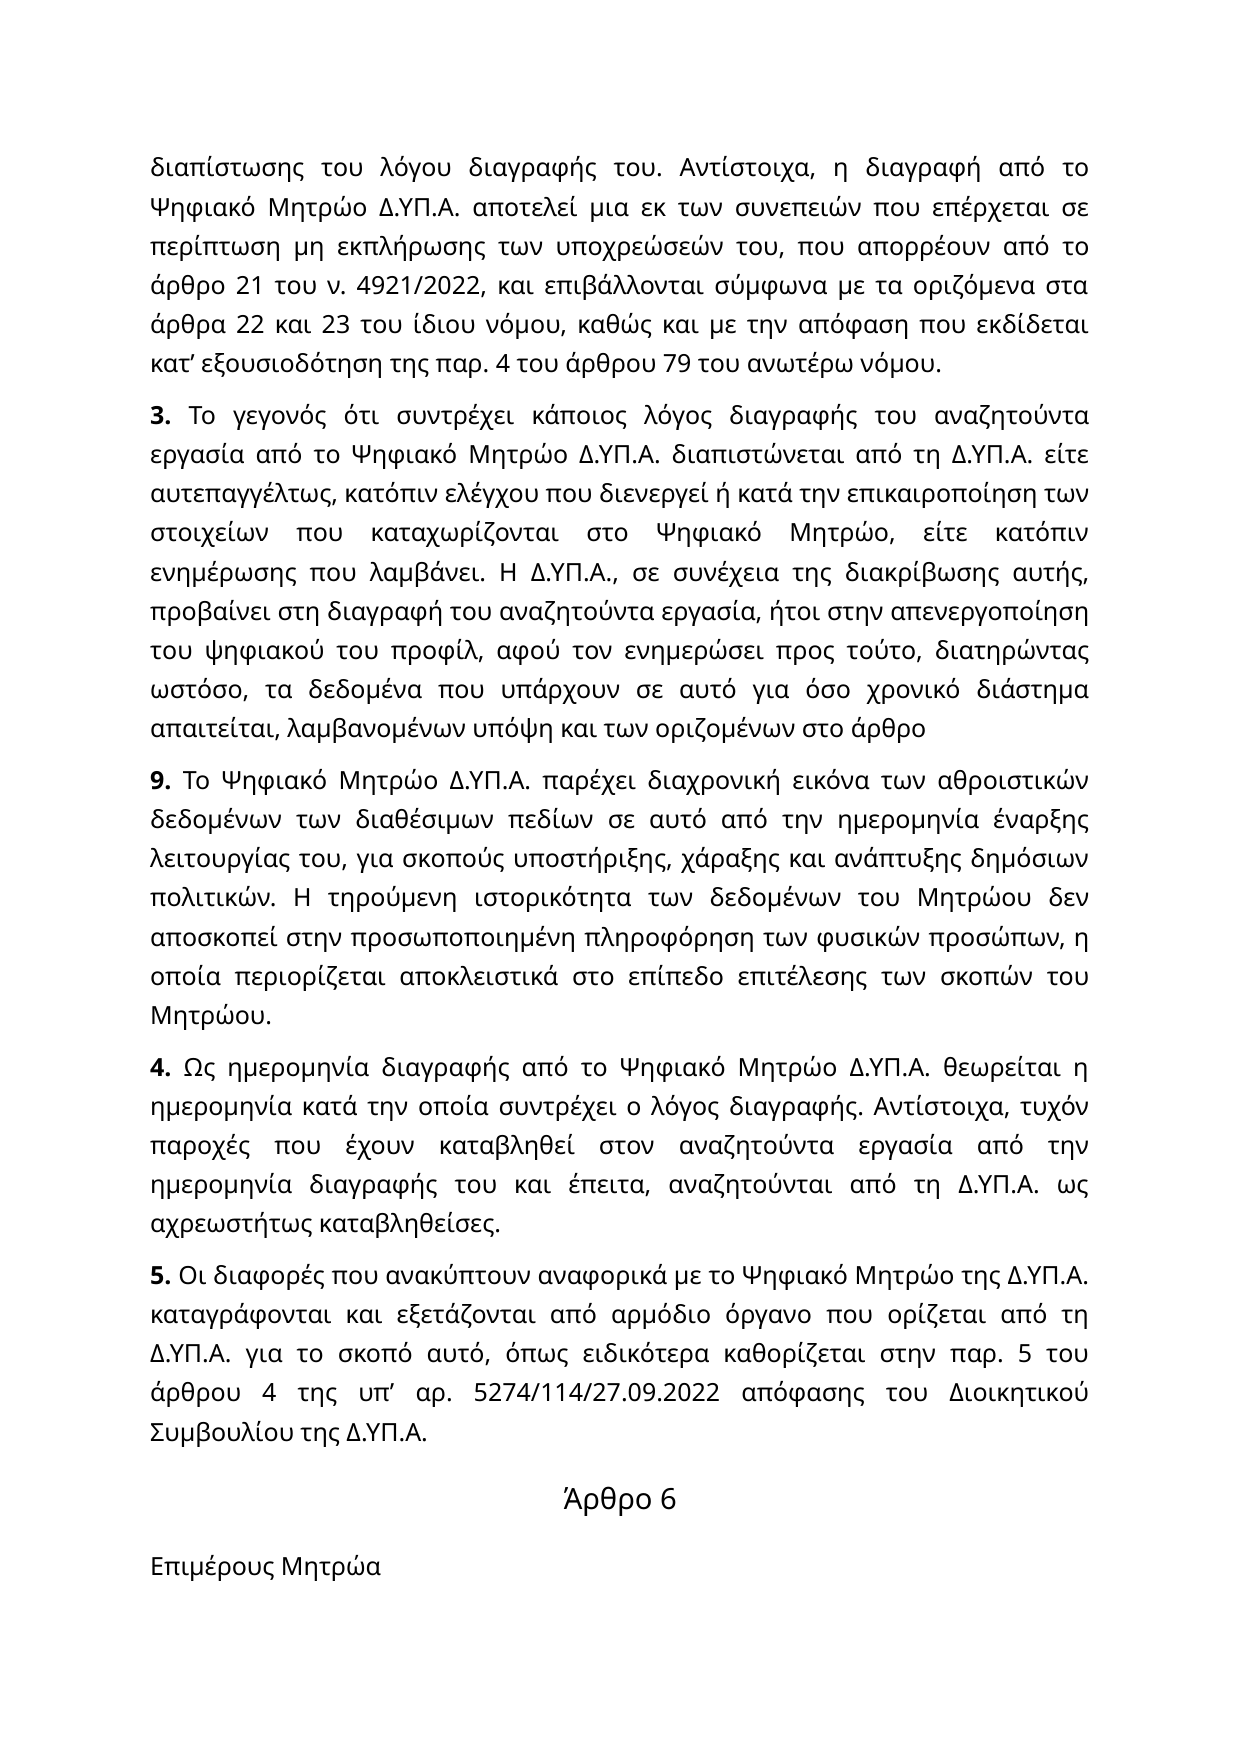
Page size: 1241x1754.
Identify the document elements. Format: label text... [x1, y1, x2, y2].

text 5. Οι διαφορές που ανακύπτουν αναφορικά με το Ψηφιακό Μητρώο της Δ.ΥΠ.Α. καταγράφονται και εξετάζονται από αρμόδιο όργανο που ορίζεται από τη Δ.ΥΠ.Α. για το σκοπό αυτό, όπως ειδικότερα καθορίζεται στην παρ. 5 του άρθρου 4 της υπ’ αρ. 5274/114/27.09.2022 απόφασης του Διοικητικού Συμβουλίου της Δ.ΥΠ.Α. [150, 1257, 1090, 1448]
text διαπίστωσης του λόγου διαγραφής του. Αντίστοιχα, η διαγραφή από το Ψηφιακό Μητρώο Δ.ΥΠ.Α. αποτελεί μια εκ των συνεπειών που επέρχεται σε περίπτωση μη εκπλήρωσης των υποχρεώσεών του, που απορρέουν από το άρθρο 21 του ν. 4921/2022, και επιβάλλονται σύμφωνα με τα οριζόμενα στα άρθρα 22 και 23 του ίδιου νόμου, καθώς και με την απόφαση που εκδίδεται κατ’ εξουσιοδότηση της παρ. 4 του άρθρου 79 του ανωτέρω νόμου. [150, 150, 1090, 380]
text 3. Το γεγονός ότι συντρέχει κάποιος λόγος διαγραφής του αναζητούντα εργασία από το Ψηφιακό Μητρώο Δ.ΥΠ.Α. διαπιστώνεται από τη Δ.ΥΠ.Α. είτε αυτεπαγγέλτως, κατόπιν ελέγχου που διενεργεί ή κατά την επικαιροποίηση των στοιχείων που καταχωρίζονται στο Ψηφιακό Μητρώο, είτε κατόπιν ενημέρωσης που λαμβάνει. Η Δ.ΥΠ.Α., σε συνέχεια της διακρίβωσης αυτής, προβαίνει στη διαγραφή του αναζητούντα εργασία, ήτοι στην απενεργοποίηση του ψηφιακού του προφίλ, αφού τον ενημερώσει προς τούτο, διατηρώντας ωστόσο, τα δεδομένα που υπάρχουν σε αυτό για όσο χρονικό διάστημα απαιτείται, λαμβανομένων υπόψη και των οριζομένων στο άρθρο [150, 397, 1090, 745]
subtitle Άρθρο 6 [150, 1478, 1090, 1518]
text 9. Το Ψηφιακό Μητρώο Δ.ΥΠ.Α. παρέχει διαχρονική εικόνα των αθροιστικών δεδομένων των διαθέσιμων πεδίων σε αυτό από την ημερομηνία έναρξης λειτουργίας του, για σκοπούς υποστήριξης, χάραξης και ανάπτυξης δημόσιων πολιτικών. Η τηρούμενη ιστορικότητα των δεδομένων του Μητρώου δεν αποσκοπεί στην προσωποποιημένη πληροφόρηση των φυσικών προσώπων, η οποία περιορίζεται αποκλειστικά στο επίπεδο επιτέλεσης των σκοπών του Μητρώου. [150, 762, 1090, 1032]
text Επιμέρους Μητρώα [150, 1549, 1090, 1583]
text 4. Ως ημερομηνία διαγραφής από το Ψηφιακό Μητρώο Δ.ΥΠ.Α. θεωρείται η ημερομηνία κατά την οποία συντρέχει ο λόγος διαγραφής. Αντίστοιχα, τυχόν παροχές που έχουν καταβληθεί στον αναζητούντα εργασία από την ημερομηνία διαγραφής του και έπειτα, αναζητούνται από τη Δ.ΥΠ.Α. ως αχρεωστήτως καταβληθείσες. [150, 1049, 1090, 1240]
